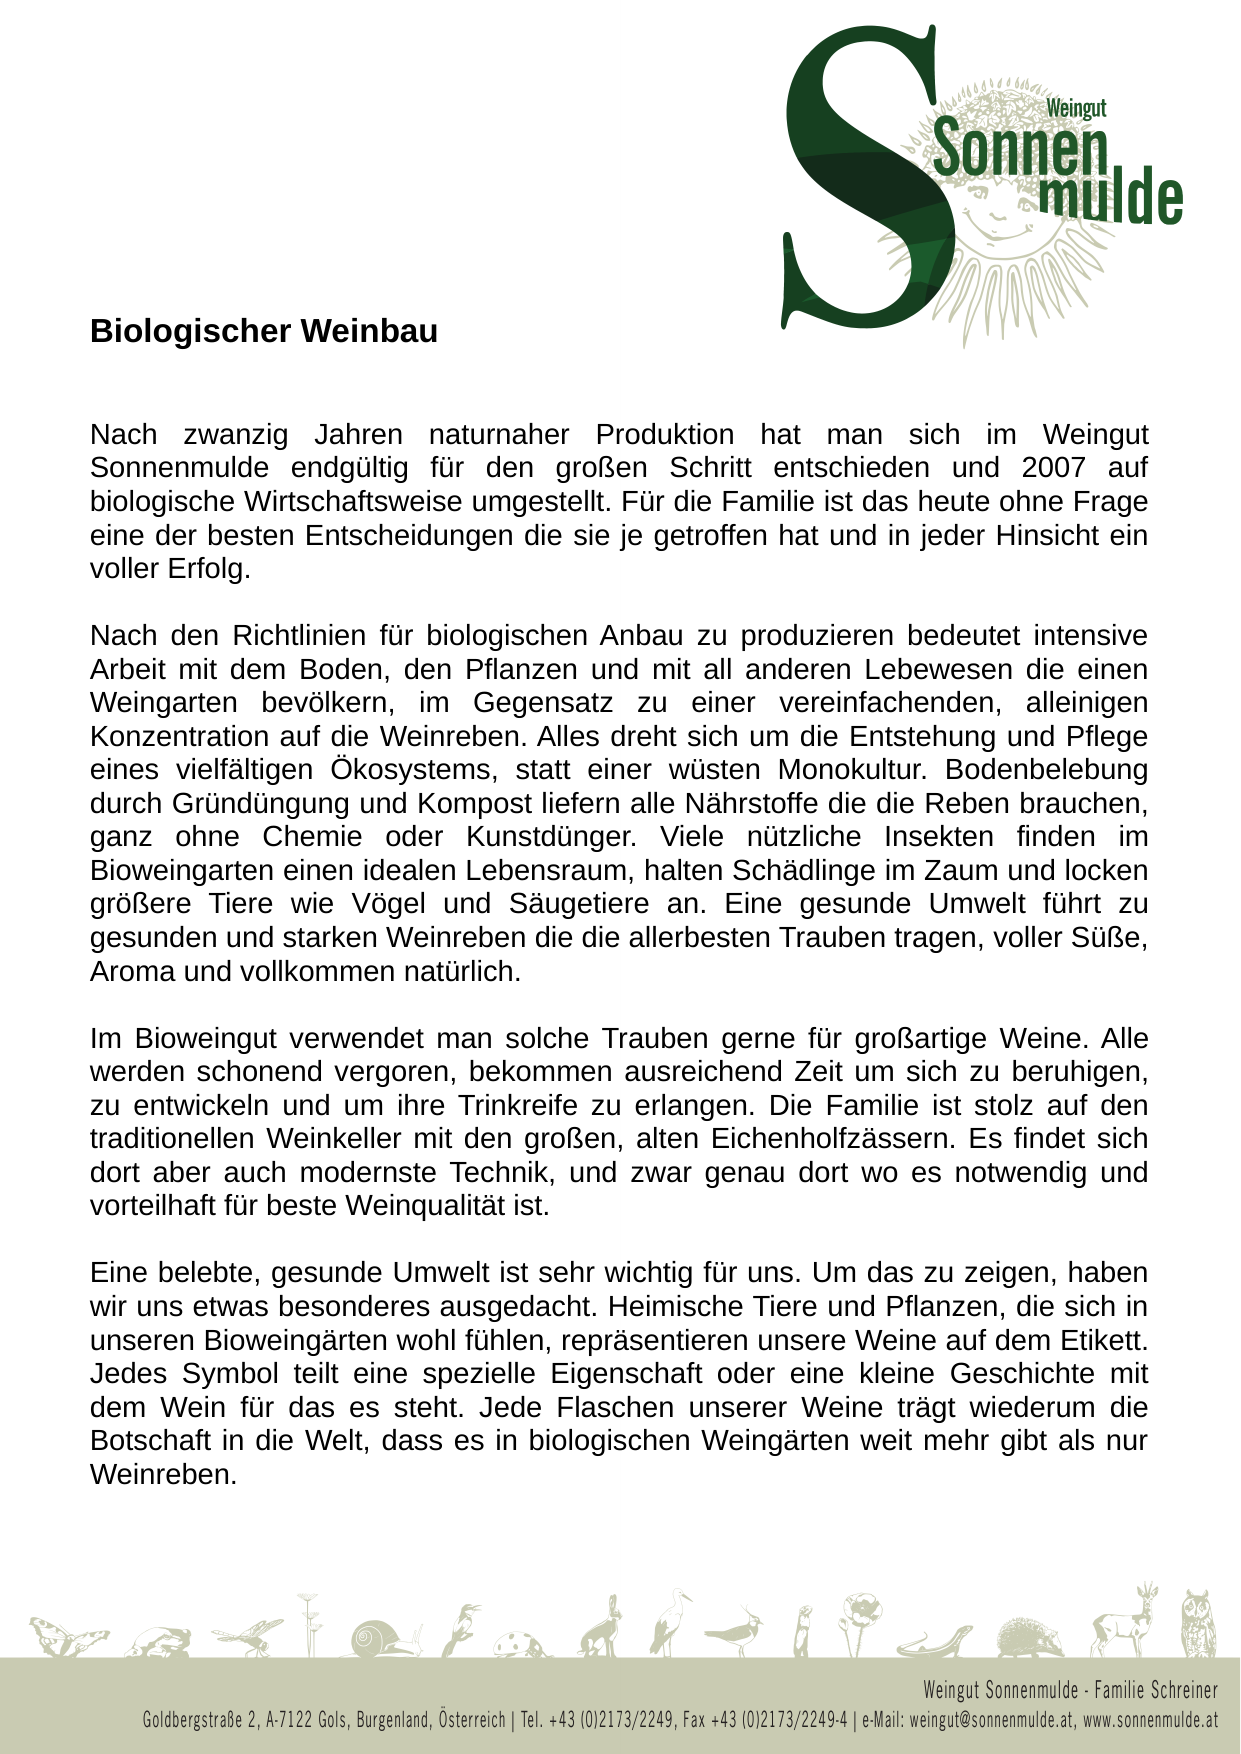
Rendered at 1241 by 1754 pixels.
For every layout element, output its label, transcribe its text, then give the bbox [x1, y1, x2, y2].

text Im Bioweingut verwendet man solche Trauben gerne für großartige Weine. Alle werden schonend vergoren, bekommen ausreichend Zeit um sich zu beruhigen, zu entwickeln und um ihre Trinkreife zu erlangen. Die Familie ist stolz auf den traditionellen Weinkeller mit den großen, alten Eichenholfzässern. Es findet sich dort aber auch modernste Technik, und zwar genau dort wo es notwendig und vorteilhaft für beste Weinqualität ist. [89, 1021, 1151, 1222]
picture [0, 0, 1241, 1754]
text Eine belebte, gesunde Umwelt ist sehr wichtig für uns. Um das zu zeigen, haben wir uns etwas besonderes ausgedacht. Heimische Tiere und Pflanzen, die sich in unseren Bioweingärten wohl fühlen, repräsentieren unsere Weine auf dem Etikett. Jedes Symbol teilt eine spezielle Eigenschaft oder eine kleine Geschichte mit dem Wein für das es steht. Jede Flaschen unserer Weine trägt wiederum die Botschaft in die Welt, dass es in biologischen Weingärten weit mehr gibt als nur Weinreben. [89, 1256, 1151, 1490]
text Biologischer Weinbau [89, 311, 1151, 350]
text Nach den Richtlinien für biologischen Anbau zu produzieren bedeutet intensive Arbeit mit dem Boden, den Pflanzen und mit all anderen Lebewesen die einen Weingarten bevölkern, im Gegensatz zu einer vereinfachenden, alleinigen Konzentration auf die Weinreben. Alles dreht sich um die Entstehung und Pflege eines vielfältigen Ökosystems, statt einer wüsten Monokultur. Bodenbelebung durch Gründüngung und Kompost liefern alle Nährstoffe die die Reben brauchen, ganz ohne Chemie oder Kunstdünger. Viele nützliche Insekten finden im Bioweingarten einen idealen Lebensraum, halten Schädlinge im Zaum und locken größere Tiere wie Vögel und Säugetiere an. Eine gesunde Umwelt führt zu gesunden und starken Weinreben die die allerbesten Trauben tragen, voller Süße, Aroma und vollkommen natürlich. [89, 618, 1151, 987]
text Nach zwanzig Jahren naturnaher Produktion hat man sich im Weingut Sonnenmulde endgültig für den großen Schritt entschieden und 2007 auf biologische Wirtschaftsweise umgestellt. Für die Familie ist das heute ohne Frage eine der besten Entscheidungen die sie je getroffen hat und in jeder Hinsicht ein voller Erfolg. [89, 417, 1151, 585]
